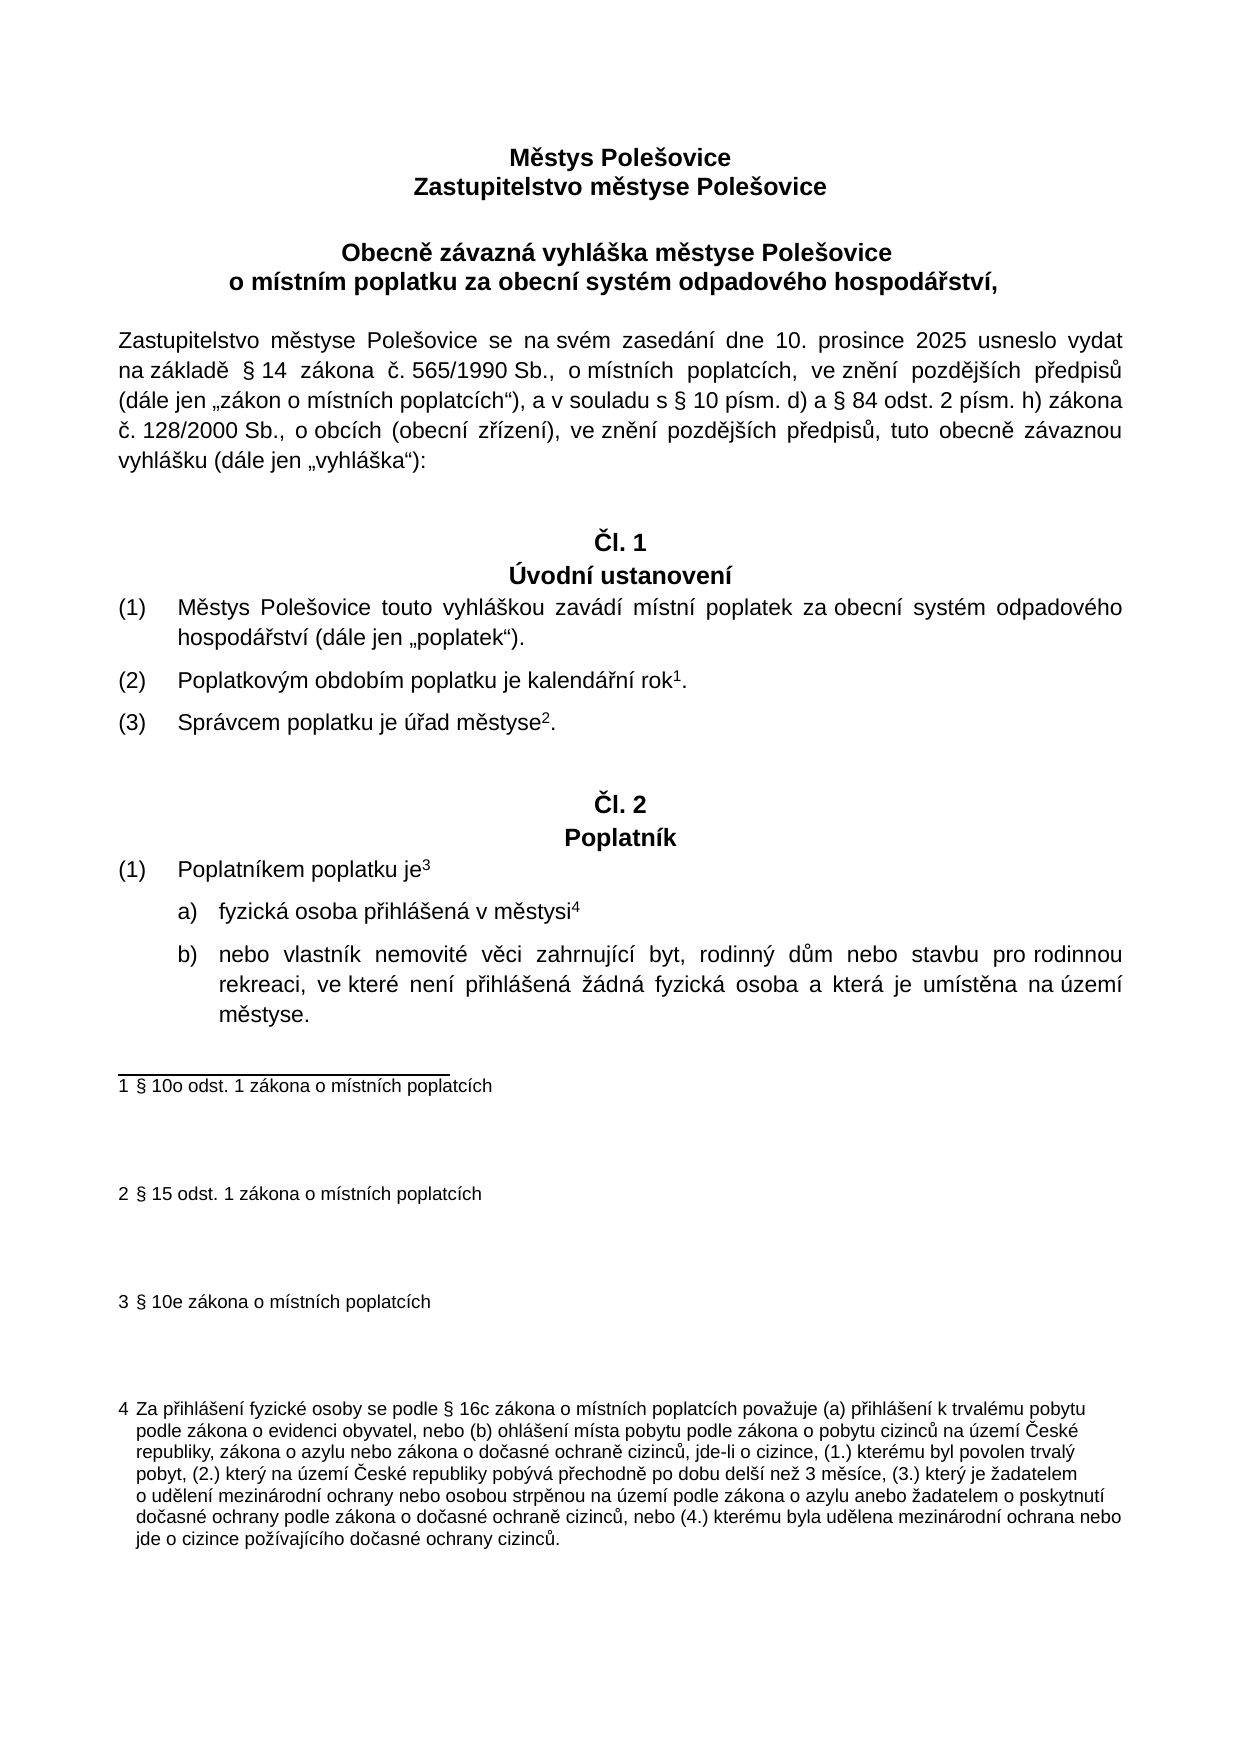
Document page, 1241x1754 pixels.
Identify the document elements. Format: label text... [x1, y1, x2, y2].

list Správcem poplatku je úřad městyse. [118, 709, 1122, 736]
list Za přihlášení fyzické osoby se podle § 16c zákona o místních poplatcích považuje (a) přihlášení k trvalému pobytu podle zákona o evidenci obyvatel, nebo (b) ohlášení místa pobytu podle zákona o pobytu cizinců na území České republiky, zákona o azylu nebo zákona o dočasné ochraně cizinců, jde-li o cizince, (1.) kterému byl povolen trvalý pobyt, (2.) který na území České republiky pobývá přechodně po dobu delší než 3 měsíce, (3.) který je žadatelem o udělení mezinárodní ochrany nebo osobou strpěnou na území podle zákona o azylu anebo žadatelem o poskytnutí dočasné ochrany podle zákona o dočasné ochraně cizinců, nebo (4.) kterému byla udělena mezinárodní ochrana nebo jde o cizince požívajícího dočasné ochrany cizinců. [118, 1398, 1122, 1549]
text Městys Polešovice Zastupitelstvo městyse Polešovice [118, 143, 1122, 201]
list Poplatkovým obdobím poplatku je kalendářní rok. [118, 667, 1122, 693]
list Městys Polešovice touto vyhláškou zavádí místní poplatek za obecní systém odpadového hospodářství (dále jen „poplatek“). [118, 594, 1122, 650]
subtitle Obecně závazná vyhláška městyse Polešovice o místním poplatku za obecní systém odpadového hospodářství, [118, 238, 1122, 295]
subtitle Čl. 1 Úvodní ustanovení [118, 528, 1122, 589]
list § 10o odst. 1 zákona o místních poplatcích [118, 1075, 1122, 1096]
list fyzická osoba přihlášená v městysi [177, 898, 1122, 925]
list Poplatníkem poplatku je [118, 856, 1122, 882]
list nebo vlastník nemovité věci zahrnující byt, rodinný dům nebo stavbu pro rodinnou rekreaci, ve které není přihlášená žádná fyzická osoba a která je umístěna na území městyse. [177, 941, 1122, 1028]
list § 10e zákona o místních poplatcích [118, 1290, 1122, 1312]
text Zastupitelstvo městyse Polešovice se na svém zasedání dne 10. prosince 2025 usneslo vydat na základě § 14 zákona č. 565/1990 Sb., o místních poplatcích, ve znění pozdějších předpisů (dále jen „zákon o místních poplatcích“), a v souladu s § 10 písm. d) a § 84 odst. 2 písm. h) zákona č. 128/2000 Sb., o obcích (obecní zřízení), ve znění pozdějších předpisů, tuto obecně závaznou vyhlášku (dále jen „vyhláška“): [118, 327, 1122, 474]
list § 15 odst. 1 zákona o místních poplatcích [118, 1183, 1122, 1204]
subtitle Čl. 2 Poplatník [118, 789, 1122, 851]
